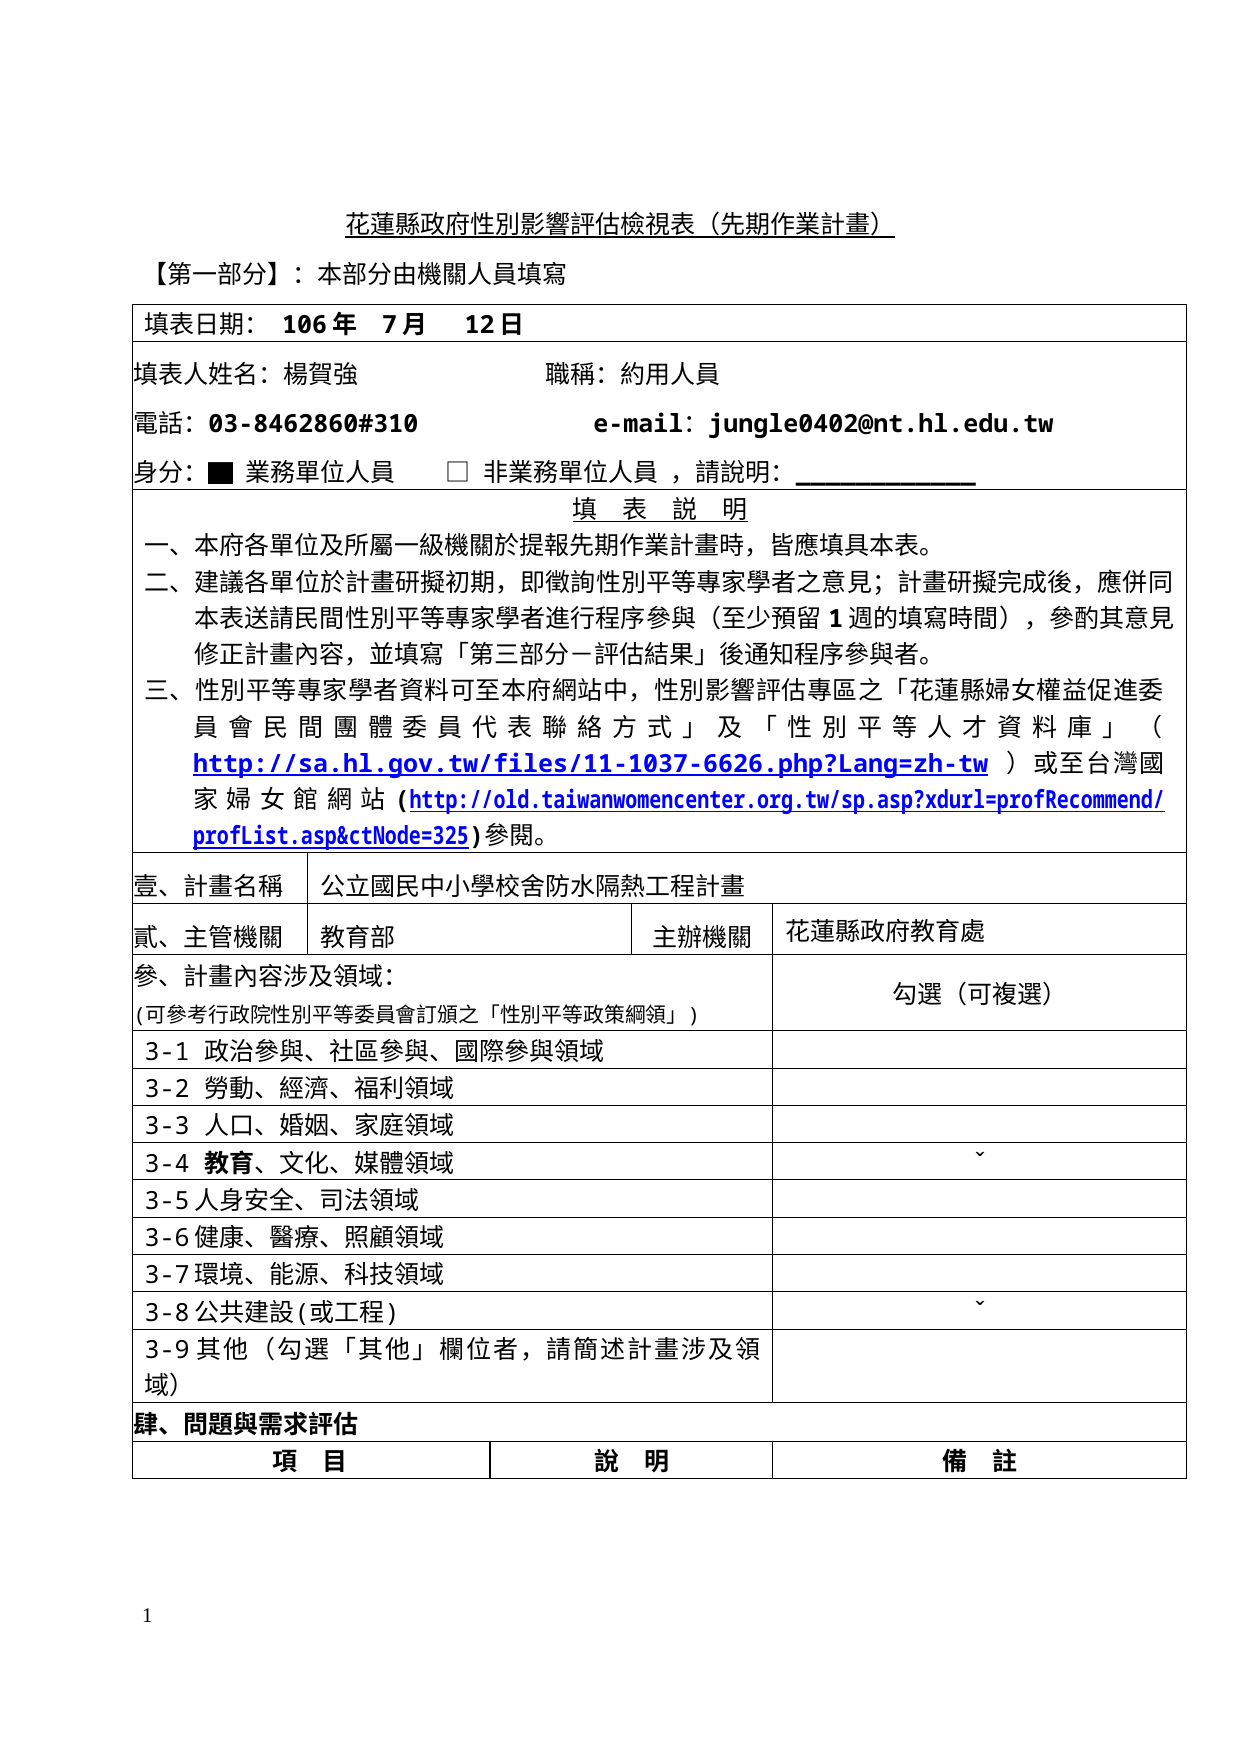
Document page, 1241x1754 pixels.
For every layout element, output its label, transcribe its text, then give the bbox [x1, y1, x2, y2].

table_cell 填表人姓名：楊賀強 職稱：約用人員 電話：03-8462860#310 e-mail：jungle0402@nt.hl.edu.tw 身分：▇ 業務單位人員 □ 非業務單位人員 ，請說明：____________ [133, 342, 1186, 488]
table_cell ˇ [773, 1143, 1186, 1179]
table_cell 項 目 [133, 1442, 489, 1478]
table_cell 參、計畫內容涉及領域： (可參考行政院性別平等委員會訂頒之「性別平等政策綱領」) [133, 955, 772, 1030]
table_cell [773, 1330, 1186, 1402]
table_cell 3-6健康、醫療、照顧領域 [133, 1218, 772, 1254]
table_cell 3-3 人口、婚姻、家庭領域 [133, 1106, 772, 1142]
text 花蓮縣政府性別影響評估檢視表（先期作業計畫） [142, 204, 1098, 241]
table_cell 3-4 教育、文化、媒體領域 [133, 1143, 772, 1179]
table_cell 3-9其他（勾選「其他」欄位者，請簡述計畫涉及領域） [133, 1330, 772, 1402]
table_cell 3-2 勞動、經濟、福利領域 [133, 1069, 772, 1105]
table_cell 貳、主管機關 [133, 904, 307, 954]
table_cell 3-5人身安全、司法領域 [133, 1180, 772, 1217]
text 【第一部分】：本部分由機關人員填寫 [142, 254, 1098, 291]
table_cell ˇ [773, 1292, 1186, 1328]
table_cell [773, 1255, 1186, 1291]
table_cell [773, 1106, 1186, 1142]
table_cell [773, 1069, 1186, 1105]
table_header 填表日期： 106年 7月 12日 [133, 305, 1186, 341]
table_cell 3-1 政治參與、社區參與、國際參與領域 [133, 1031, 772, 1067]
table_cell 勾選（可複選） [773, 955, 1186, 1030]
table_cell [773, 1180, 1186, 1217]
table_cell 花蓮縣政府教育處 [773, 904, 1186, 954]
table_cell 教育部 [308, 904, 631, 954]
table_cell 備 註 [773, 1442, 1186, 1478]
table_cell 壹、計畫名稱 [133, 853, 307, 903]
table_cell 說 明 [491, 1442, 772, 1478]
table_cell [773, 1218, 1186, 1254]
table_cell 主辦機關 [632, 904, 772, 954]
table_cell 3-7環境、能源、科技領域 [133, 1255, 772, 1291]
table_cell 3-8公共建設(或工程) [133, 1292, 772, 1328]
table_cell [773, 1031, 1186, 1067]
table_cell 肆、問題與需求評估 [133, 1403, 1186, 1441]
table_cell 填 表 説 明 一、本府各單位及所屬一級機關於提報先期作業計畫時，皆應填具本表。 二、建議各單位於計畫研擬初期，即徵詢性別平等專家學者之意見；計畫研擬完成後，應併同本表送請民間性別平等專家學者進行程序參與（至少預留1週的填寫時間），參酌其意見修正計畫內容，並填寫「第三部分－評估結果」後通知程序參與者。 三、性別平等專家學者資料可至本府網站中，性別影響評估專區之「花蓮縣婦女權益促進委員會民間團體委員代表聯絡方式」及「性別平等人才資料庫」（ http://sa.hl.gov.tw/files/11-1037-6626.php?Lang=zh-tw ）或至台灣國家婦女館網站(http://old.taiwanwomencenter.org.tw/sp.asp?xdurl=profRecommend/profList.asp&ctNode=325)參閱。 [133, 490, 1186, 852]
table_cell 公立國民中小學校舍防水隔熱工程計畫 [308, 853, 1186, 903]
